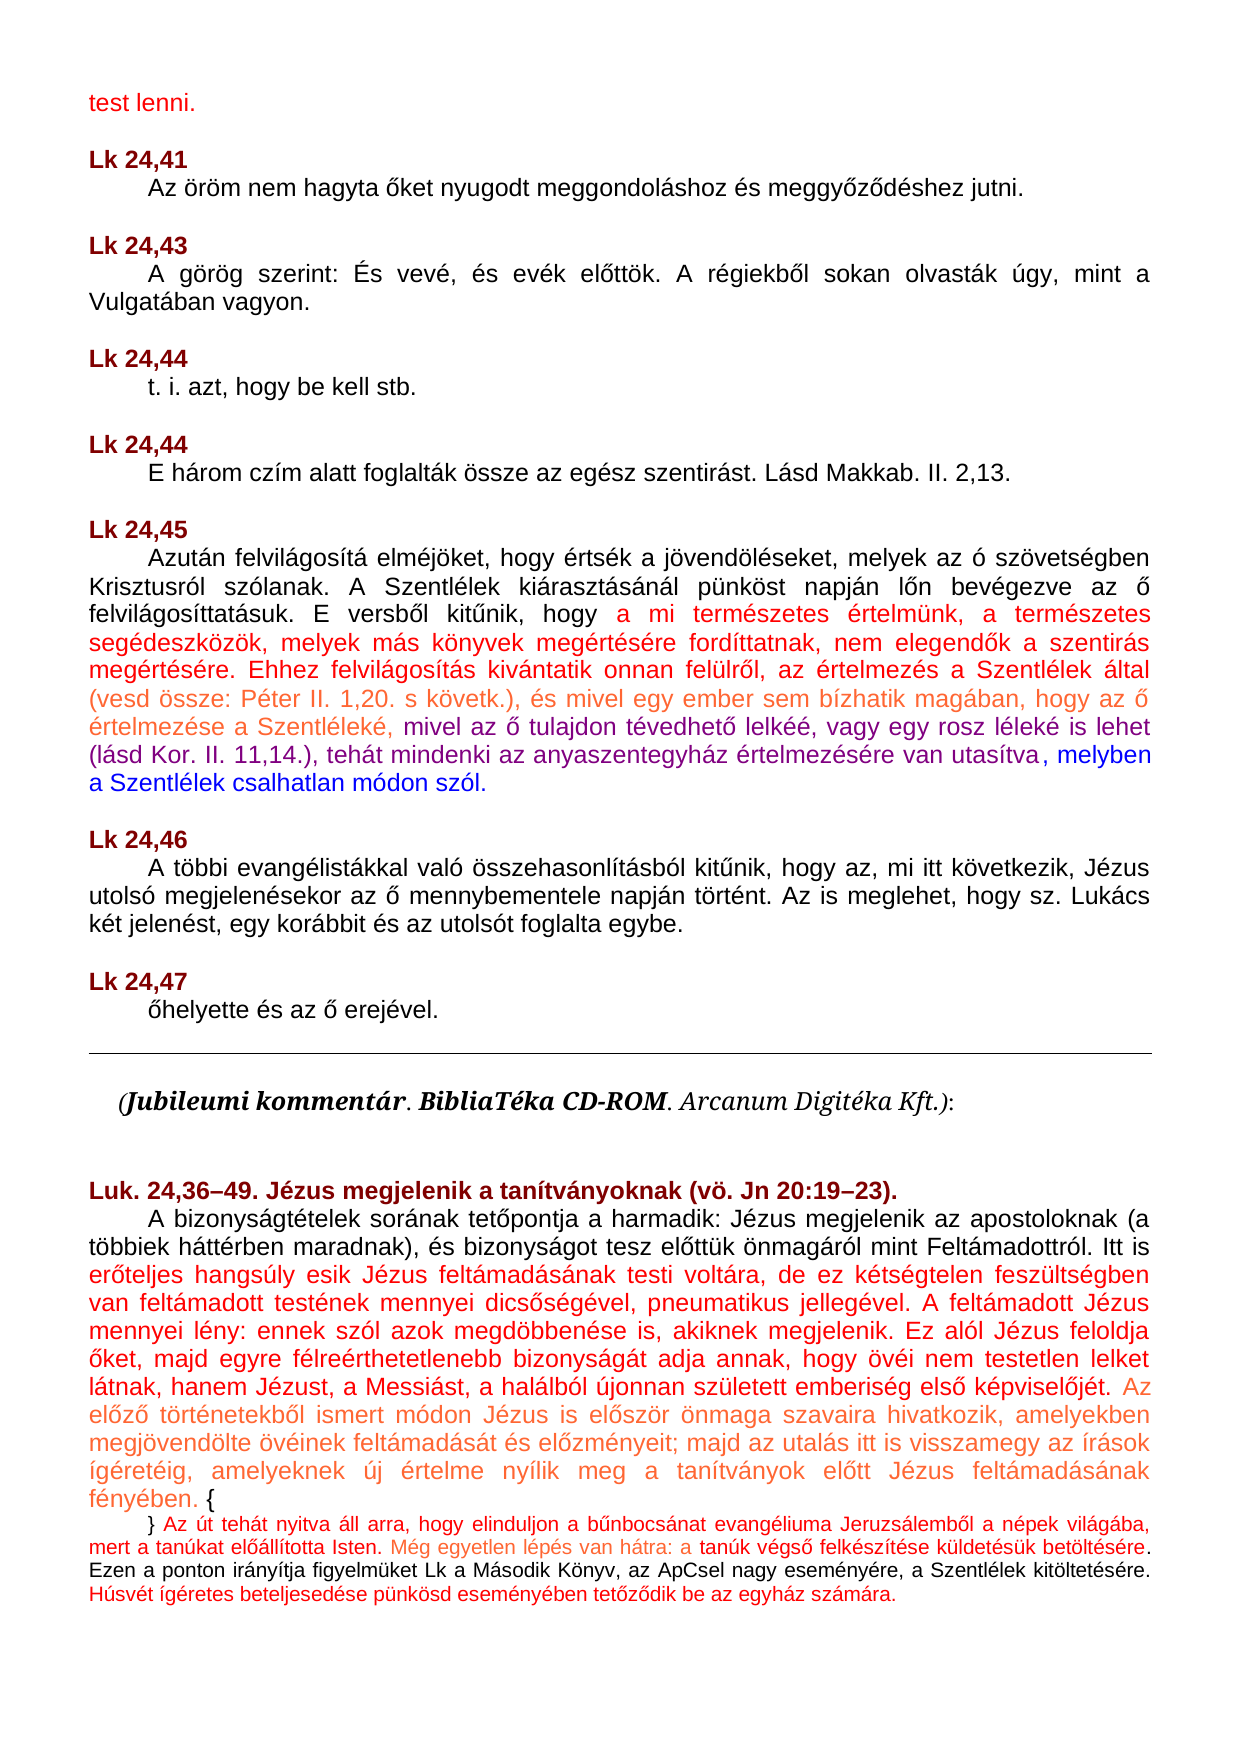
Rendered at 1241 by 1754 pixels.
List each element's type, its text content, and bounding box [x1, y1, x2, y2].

text Azután felvilágosítá elméjöket, hogy értsék a jövendöléseket, melyek az ó szövetségben Krisztusról szólanak. A Szentlélek kiárasztásánál pünköst napján lőn bevégezve az ő felvilágosíttatásuk. E versből kitűnik, hogy a mi természetes értelmünk, a természetes segédeszközök, melyek más könyvek megértésére fordíttatnak, nem elegendők a szentirás megértésére. Ehhez felvilágosítás kivántatik onnan felülről, az értelmezés a Szentlélek által (vesd össze: Péter II. 1,20. s követk.), és mivel egy ember sem bízhatik magában, hogy az ő értelmezése a Szentléleké, mivel az ő tulajdon tévedhető lelkéé, vagy egy rosz léleké is lehet (lásd Kor. II. 11,14.), tehát mindenki az anyaszentegyház értelmezésére van utasítva, melyben a Szentlélek csalhatlan módon szól. [88, 544, 1152, 796]
text A többi evangélistákkal való összehasonlításból kitűnik, hogy az, mi itt következik, Jézus utolsó megjelenésekor az ő mennybementele napján történt. Az is meglehet, hogy sz. Lukács két jelenést, egy korábbit és az utolsót foglalta egybe. [88, 854, 1152, 938]
text Lk 24,44 [88, 431, 1152, 459]
text A görög szerint: És vevé, és evék előttök. A régiekből sokan olvasták úgy, mint a Vulgatában vagyon. [88, 259, 1152, 316]
text Lk 24,43 [88, 232, 1152, 259]
text Lk 24,44 [88, 345, 1152, 373]
text Lk 24,41 [88, 146, 1152, 174]
text } Az út tehát nyitva áll arra, hogy elinduljon a bűnbocsánat evangéliuma Jeruzsálemből a népek világába, mert a tanúkat előállította Isten. Még egyetlen lépés van hátra: a tanúk végső felkészítése küldetésük betöltésére. Ezen a ponton irányítja figyelmüket Lk a Második Könyv, az ApCsel nagy eseményére, a Szentlélek kitöltetésére. Húsvét ígéretes beteljesedése pünkösd eseményében tetőződik be az egyház számára. [88, 1513, 1152, 1606]
text A bizonyságtételek sorának tetőpontja a harmadik: Jézus megjelenik az apostoloknak (a többiek háttérben maradnak), és bizonyságot tesz előttük önmagáról mint Feltámadottról. Itt is erőteljes hangsúly esik Jézus feltámadásának testi voltára, de ez kétségtelen feszültségben van feltámadott testének mennyei dicsőségével, pneumatikus jellegével. A feltámadott Jézus mennyei lény: ennek szól azok megdöbbenése is, akiknek megjelenik. Ez alól Jézus feloldja őket, majd egyre félreérthetetlenebb bizonyságát adja annak, hogy övéi nem testetlen lelket látnak, hanem Jézust, a Messiást, a halálból újonnan született emberiség első képviselőjét. Az előző történetekből ismert módon Jézus is először önmaga szavaira hivatkozik, amelyekben megjövendölte övéinek feltámadását és előzményeit; majd az utalás itt is visszamegy az írások ígéretéig, amelyeknek új értelme nyílik meg a tanítványok előtt Jézus feltámadásának fényében. { [88, 1204, 1152, 1513]
text Lk 24,46 [88, 826, 1152, 854]
text test lenni. [88, 88, 1152, 117]
text Az öröm nem hagyta őket nyugodt meggondoláshoz és meggyőződéshez jutni. [88, 174, 1152, 202]
text Lk 24,47 [88, 967, 1152, 995]
text E három czím alatt foglalták össze az egész szentirást. Lásd Makkab. II. 2,13. [88, 459, 1152, 487]
text (Jubileumi kommentár. BibliaTéka CD-ROM. Arcanum Digitéka Kft.): [88, 1054, 1152, 1147]
text t. i. azt, hogy be kell stb. [88, 373, 1152, 401]
text őhelyette és az ő erejével. [88, 995, 1152, 1023]
text Luk. 24,36–49. Jézus megjelenik a tanítványoknak (vö. Jn 20:19–23). [88, 1176, 1152, 1204]
text Lk 24,45 [88, 516, 1152, 544]
